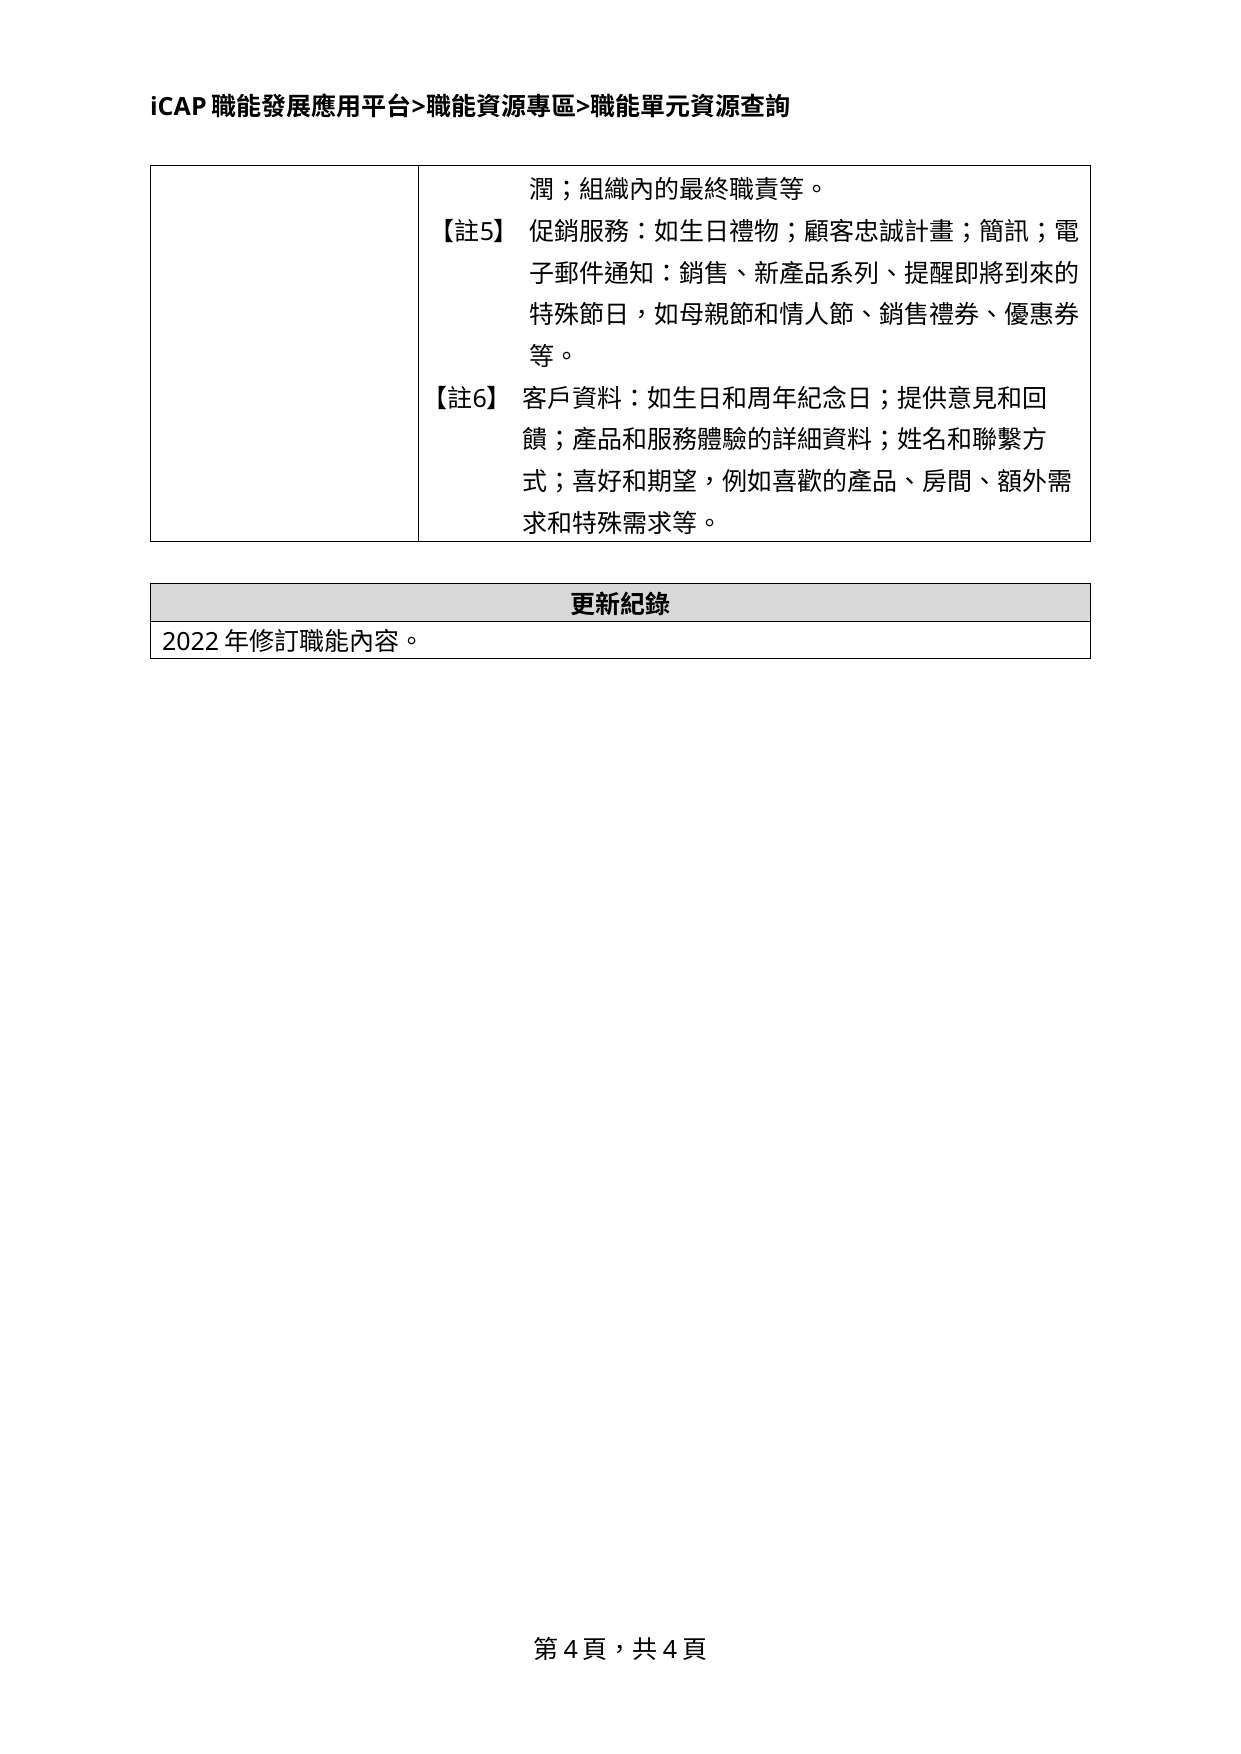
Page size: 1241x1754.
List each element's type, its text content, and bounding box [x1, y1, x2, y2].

table_header 更新紀錄 [151, 584, 1090, 621]
table_cell 客戶偏好：需求和期望，通常可透過主動聆聽，觀察，提問，辨識非口語徵兆等方式判定；可能與年齡、性別、先備知識、社會和文化特徵及特殊需要等相關。 客戶投訴：如難處理或要求高的顧客；客訴或糾紛惡化；標價或報價錯誤；其他團隊成員或合作商沒有處理特殊要求；誤會或溝通不良；服務或產品問題或瑕疵等。 溝通技巧：如能清楚發言，易懂，使用適當的語言、方式和口氣；主動聆聽；詢問問題以取得資訊，充份地了解需求；在遵守組織政策的同時對顧客的問題表達同理心；改變措辭並重覆表達問題，以確認顧客被正確理解；使用適合不同社會和文化族群的溝通技巧等。 組織限制：如成本和預算；提供解決方法的彈性；自己解決投訴的權限；政策和程序；此筆交易的利潤；組織內的最終職責等。 促銷服務：如生日禮物；顧客忠誠計畫；簡訊；電子郵件通知：銷售、新產品系列、提醒即將到來的特殊節日，如母親節和情人節、銷售禮券、優惠券等。 客戶資料：如生日和周年紀念日；提供意見和回饋；產品和服務體驗的詳細資料；姓名和聯繫方式；喜好和期望，例如喜歡的產品、房間、額外需求和特殊需求等。 [419, 166, 1090, 541]
table_cell 2022年修訂職能內容。 [151, 622, 1090, 658]
table_cell [151, 166, 418, 541]
